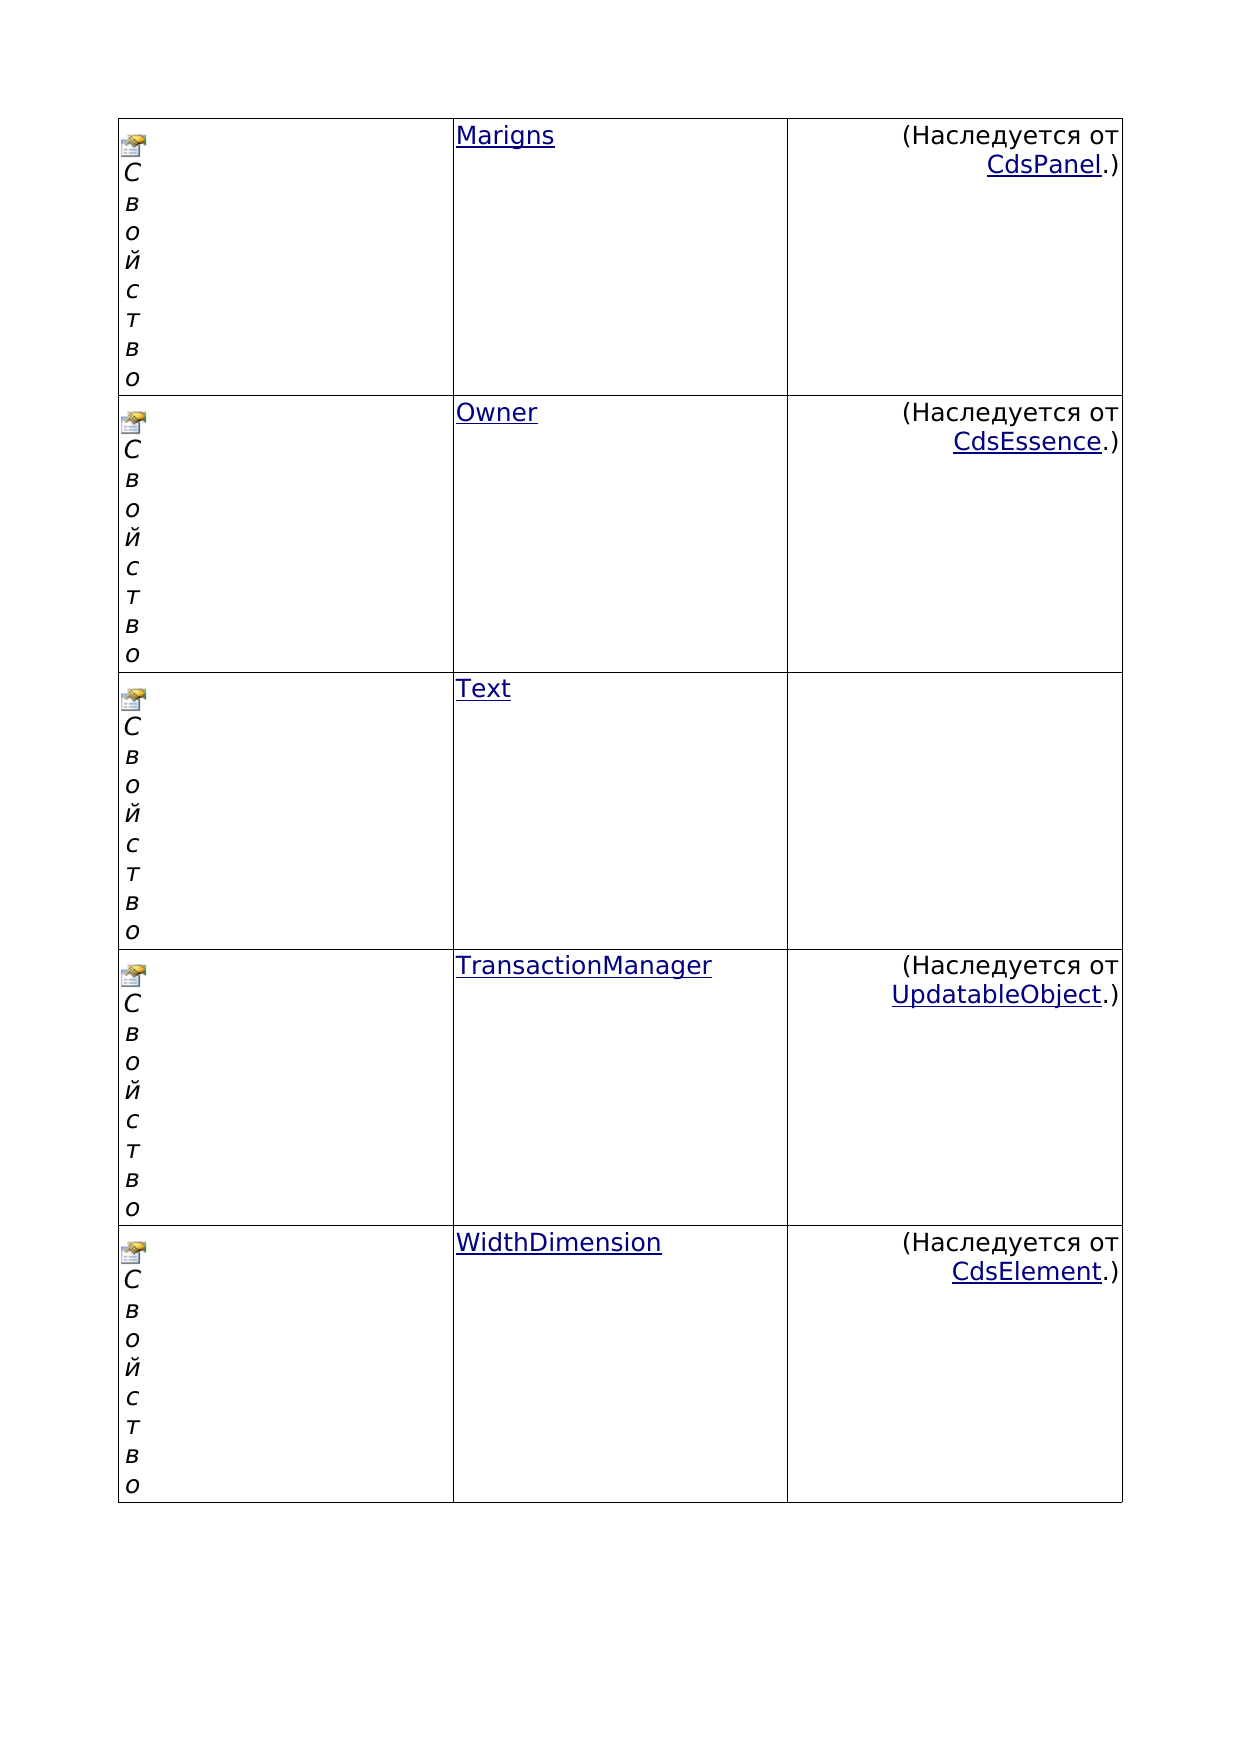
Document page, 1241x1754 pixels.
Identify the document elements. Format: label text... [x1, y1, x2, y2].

table_cell [119, 1226, 453, 1502]
table_cell Marigns [454, 119, 787, 395]
picture [121, 410, 147, 436]
table_cell [788, 673, 1122, 948]
table_cell [119, 396, 453, 672]
picture [121, 133, 147, 159]
picture [121, 963, 147, 989]
table_cell (Наследуется от CdsPanel.) [788, 119, 1122, 395]
table_cell WidthDimension [454, 1226, 787, 1502]
table_cell Text [454, 673, 787, 948]
table_cell [119, 673, 453, 948]
table_cell TransactionManager [454, 950, 787, 1225]
picture [121, 1240, 147, 1266]
table_cell (Наследуется от UpdatableObject.) [788, 950, 1122, 1225]
table_cell (Наследуется от CdsEssence.) [788, 396, 1122, 672]
table_cell (Наследуется от CdsElement.) [788, 1226, 1122, 1502]
table_cell [119, 950, 453, 1225]
picture [121, 687, 147, 713]
table_cell Owner [454, 396, 787, 672]
table_cell [119, 119, 453, 395]
